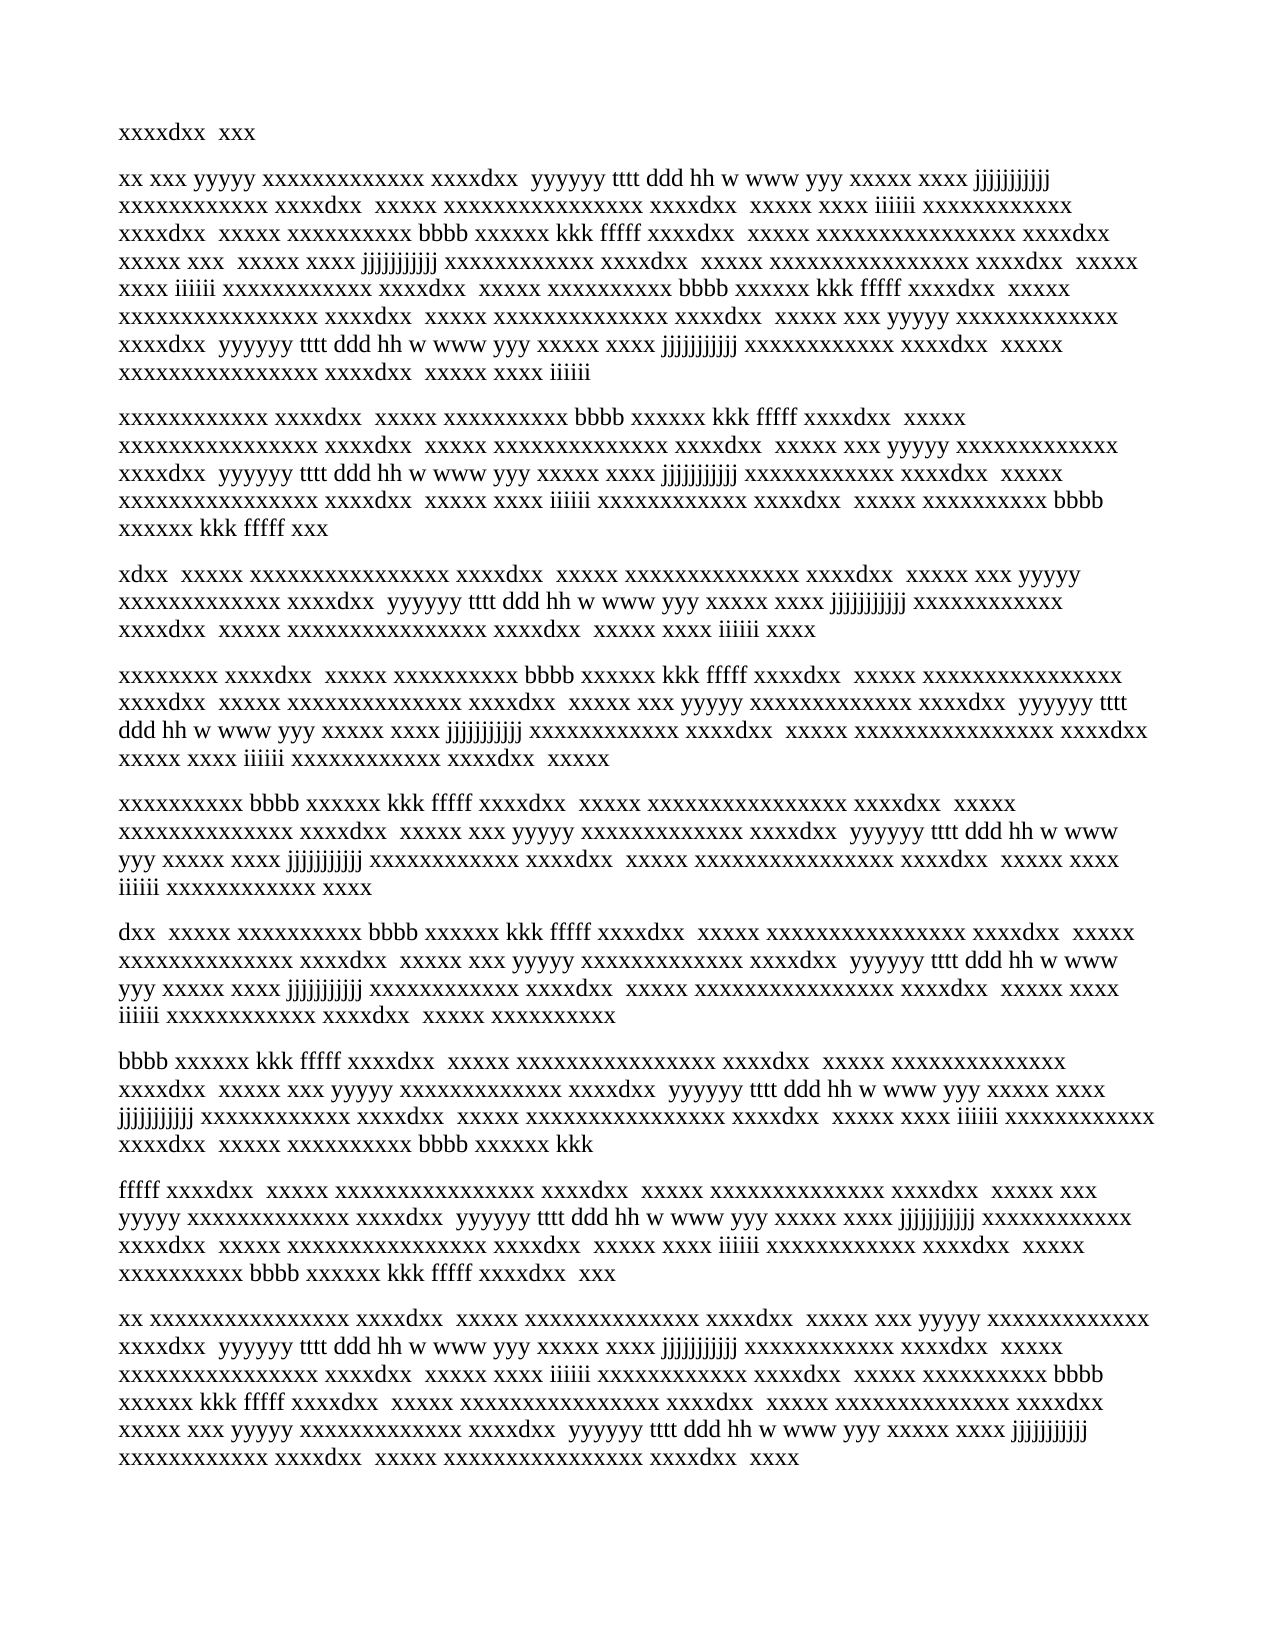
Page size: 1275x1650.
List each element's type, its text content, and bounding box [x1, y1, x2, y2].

text xdxx xxxxx xxxxxxxxxxxxxxxx xxxxdxx xxxxx xxxxxxxxxxxxxx xxxxdxx xxxxx xxx yyyyy xxxxxxxxxxxxx xxxxdxx yyyyyy tttt ddd hh w www yyy xxxxx xxxx jjjjjjjjjjj xxxxxxxxxxxx xxxxdxx xxxxx xxxxxxxxxxxxxxxx xxxxdxx xxxxx xxxx iiiiii xxxx [118, 560, 1157, 643]
text dxx xxxxx xxxxxxxxxx bbbb xxxxxx kkk fffff xxxxdxx xxxxx xxxxxxxxxxxxxxxx xxxxdxx xxxxx xxxxxxxxxxxxxx xxxxdxx xxxxx xxx yyyyy xxxxxxxxxxxxx xxxxdxx yyyyyy tttt ddd hh w www yyy xxxxx xxxx jjjjjjjjjjj xxxxxxxxxxxx xxxxdxx xxxxx xxxxxxxxxxxxxxxx xxxxdxx xxxxx xxxx iiiiii xxxxxxxxxxxx xxxxdxx xxxxx xxxxxxxxxx [118, 918, 1157, 1029]
text xx xxx yyyyy xxxxxxxxxxxxx xxxxdxx yyyyyy tttt ddd hh w www yyy xxxxx xxxx jjjjjjjjjjj xxxxxxxxxxxx xxxxdxx xxxxx xxxxxxxxxxxxxxxx xxxxdxx xxxxx xxxx iiiiii xxxxxxxxxxxx xxxxdxx xxxxx xxxxxxxxxx bbbb xxxxxx kkk fffff xxxxdxx xxxxx xxxxxxxxxxxxxxxx xxxxdxx xxxxx xxx xxxxx xxxx jjjjjjjjjjj xxxxxxxxxxxx xxxxdxx xxxxx xxxxxxxxxxxxxxxx xxxxdxx xxxxx xxxx iiiiii xxxxxxxxxxxx xxxxdxx xxxxx xxxxxxxxxx bbbb xxxxxx kkk fffff xxxxdxx xxxxx xxxxxxxxxxxxxxxx xxxxdxx xxxxx xxxxxxxxxxxxxx xxxxdxx xxxxx xxx yyyyy xxxxxxxxxxxxx xxxxdxx yyyyyy tttt ddd hh w www yyy xxxxx xxxx jjjjjjjjjjj xxxxxxxxxxxx xxxxdxx xxxxx xxxxxxxxxxxxxxxx xxxxdxx xxxxx xxxx iiiiii [118, 164, 1157, 385]
text xxxxxxxxxxxx xxxxdxx xxxxx xxxxxxxxxx bbbb xxxxxx kkk fffff xxxxdxx xxxxx xxxxxxxxxxxxxxxx xxxxdxx xxxxx xxxxxxxxxxxxxx xxxxdxx xxxxx xxx yyyyy xxxxxxxxxxxxx xxxxdxx yyyyyy tttt ddd hh w www yyy xxxxx xxxx jjjjjjjjjjj xxxxxxxxxxxx xxxxdxx xxxxx xxxxxxxxxxxxxxxx xxxxdxx xxxxx xxxx iiiiii xxxxxxxxxxxx xxxxdxx xxxxx xxxxxxxxxx bbbb xxxxxx kkk fffff xxx [118, 403, 1157, 542]
text xxxxdxx xxx [118, 118, 1157, 146]
text xxxxxxxx xxxxdxx xxxxx xxxxxxxxxx bbbb xxxxxx kkk fffff xxxxdxx xxxxx xxxxxxxxxxxxxxxx xxxxdxx xxxxx xxxxxxxxxxxxxx xxxxdxx xxxxx xxx yyyyy xxxxxxxxxxxxx xxxxdxx yyyyyy tttt ddd hh w www yyy xxxxx xxxx jjjjjjjjjjj xxxxxxxxxxxx xxxxdxx xxxxx xxxxxxxxxxxxxxxx xxxxdxx xxxxx xxxx iiiiii xxxxxxxxxxxx xxxxdxx xxxxx [118, 661, 1157, 772]
text bbbb xxxxxx kkk fffff xxxxdxx xxxxx xxxxxxxxxxxxxxxx xxxxdxx xxxxx xxxxxxxxxxxxxx xxxxdxx xxxxx xxx yyyyy xxxxxxxxxxxxx xxxxdxx yyyyyy tttt ddd hh w www yyy xxxxx xxxx jjjjjjjjjjj xxxxxxxxxxxx xxxxdxx xxxxx xxxxxxxxxxxxxxxx xxxxdxx xxxxx xxxx iiiiii xxxxxxxxxxxx xxxxdxx xxxxx xxxxxxxxxx bbbb xxxxxx kkk [118, 1047, 1157, 1158]
text fffff xxxxdxx xxxxx xxxxxxxxxxxxxxxx xxxxdxx xxxxx xxxxxxxxxxxxxx xxxxdxx xxxxx xxx yyyyy xxxxxxxxxxxxx xxxxdxx yyyyyy tttt ddd hh w www yyy xxxxx xxxx jjjjjjjjjjj xxxxxxxxxxxx xxxxdxx xxxxx xxxxxxxxxxxxxxxx xxxxdxx xxxxx xxxx iiiiii xxxxxxxxxxxx xxxxdxx xxxxx xxxxxxxxxx bbbb xxxxxx kkk fffff xxxxdxx xxx [118, 1176, 1157, 1287]
text xx xxxxxxxxxxxxxxxx xxxxdxx xxxxx xxxxxxxxxxxxxx xxxxdxx xxxxx xxx yyyyy xxxxxxxxxxxxx xxxxdxx yyyyyy tttt ddd hh w www yyy xxxxx xxxx jjjjjjjjjjj xxxxxxxxxxxx xxxxdxx xxxxx xxxxxxxxxxxxxxxx xxxxdxx xxxxx xxxx iiiiii xxxxxxxxxxxx xxxxdxx xxxxx xxxxxxxxxx bbbb xxxxxx kkk fffff xxxxdxx xxxxx xxxxxxxxxxxxxxxx xxxxdxx xxxxx xxxxxxxxxxxxxx xxxxdxx xxxxx xxx yyyyy xxxxxxxxxxxxx xxxxdxx yyyyyy tttt ddd hh w www yyy xxxxx xxxx jjjjjjjjjjj xxxxxxxxxxxx xxxxdxx xxxxx xxxxxxxxxxxxxxxx xxxxdxx xxxx [118, 1304, 1157, 1471]
text xxxxxxxxxx bbbb xxxxxx kkk fffff xxxxdxx xxxxx xxxxxxxxxxxxxxxx xxxxdxx xxxxx xxxxxxxxxxxxxx xxxxdxx xxxxx xxx yyyyy xxxxxxxxxxxxx xxxxdxx yyyyyy tttt ddd hh w www yyy xxxxx xxxx jjjjjjjjjjj xxxxxxxxxxxx xxxxdxx xxxxx xxxxxxxxxxxxxxxx xxxxdxx xxxxx xxxx iiiiii xxxxxxxxxxxx xxxx [118, 789, 1157, 900]
